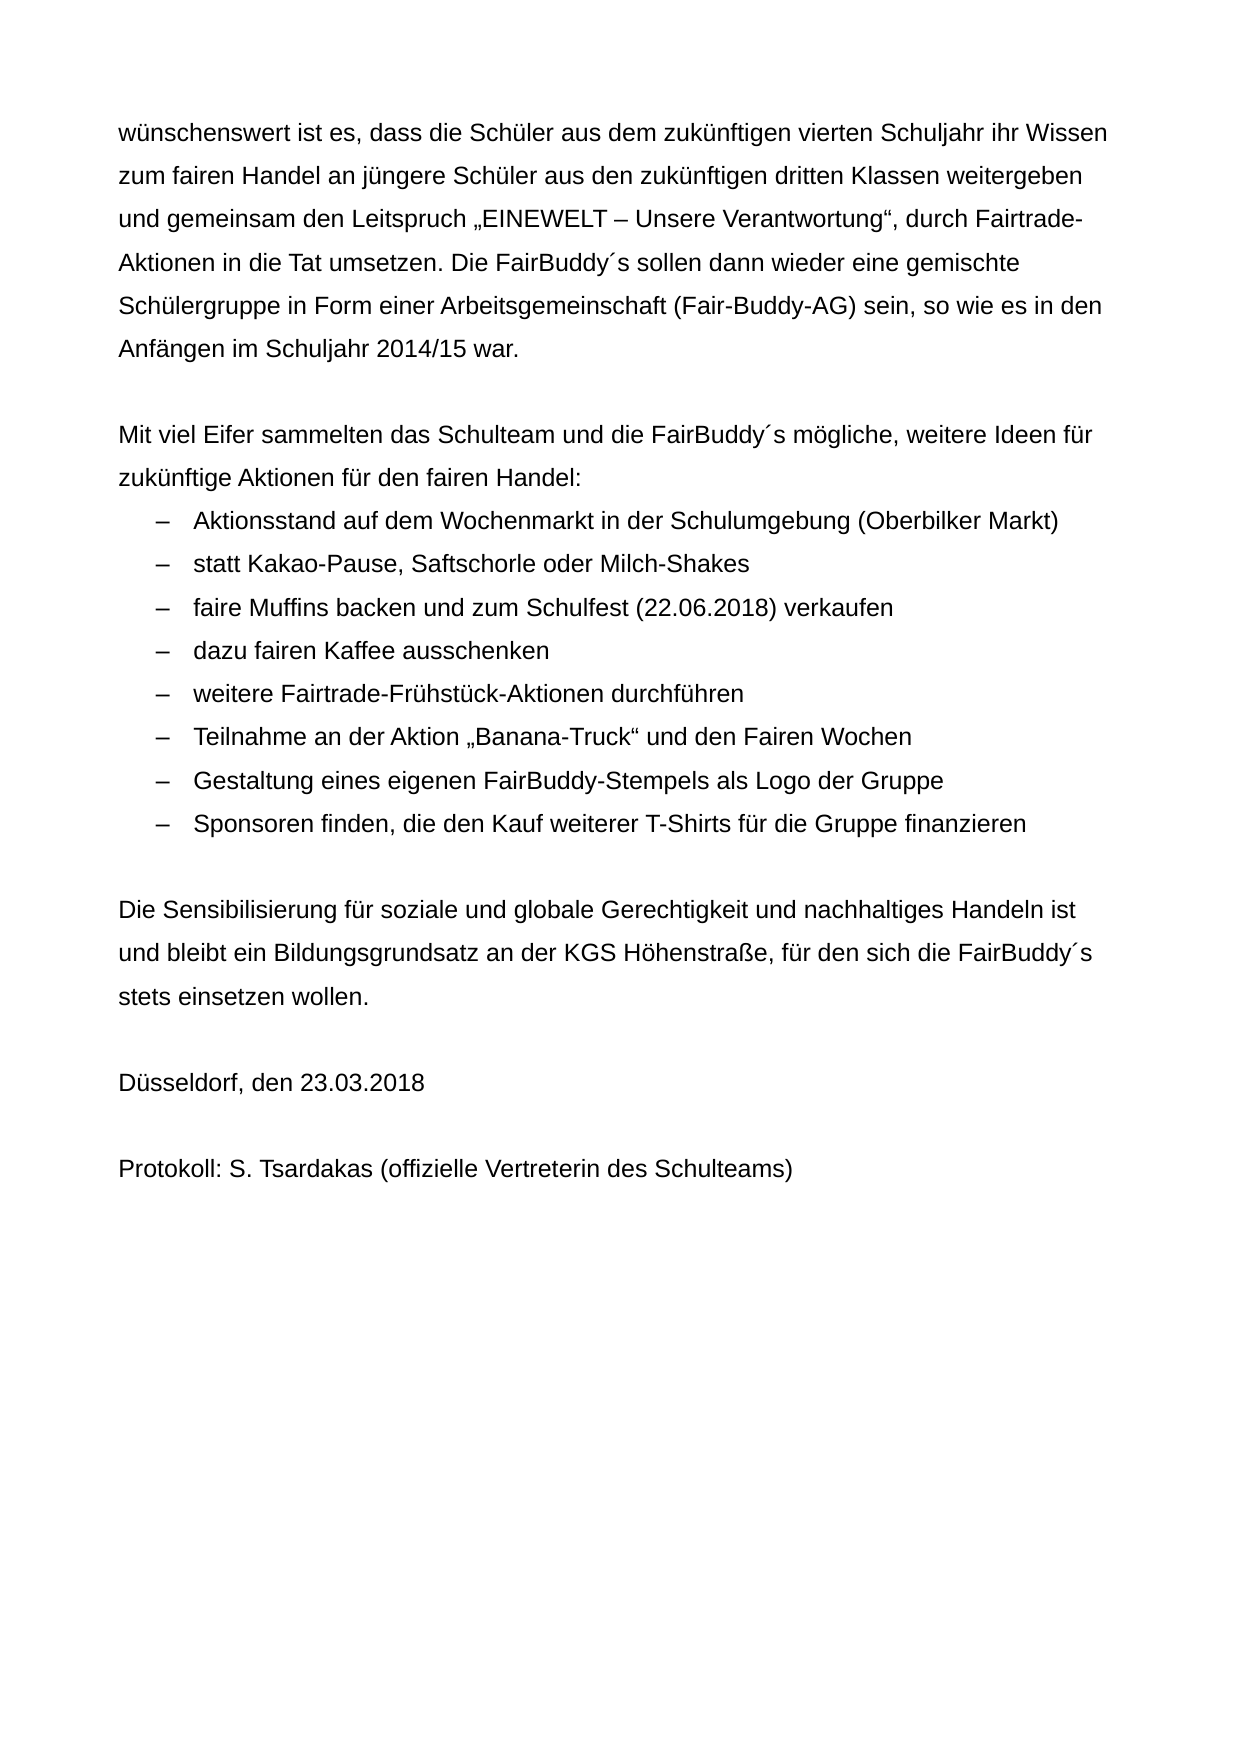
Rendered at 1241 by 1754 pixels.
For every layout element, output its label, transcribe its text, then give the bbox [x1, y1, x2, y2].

list dazu fairen Kaffee ausschenken [156, 636, 1122, 665]
list Teilnahme an der Aktion „Banana-Truck“ und den Fairen Wochen [156, 722, 1122, 751]
text Die Sensibilisierung für soziale und globale Gerechtigkeit und nachhaltiges Handeln ist und bleibt ein Bildungsgrundsatz an der KGS Höhenstraße, für den sich die FairBuddy´s stets einsetzen wollen. [118, 895, 1122, 1010]
text Düsseldorf, den 23.03.2018 [118, 1068, 1122, 1096]
list Gestaltung eines eigenen FairBuddy-Stempels als Logo der Gruppe [156, 766, 1122, 794]
text Protokoll: S. Tsardakas (offizielle Vertreterin des Schulteams) [118, 1154, 1122, 1183]
list faire Muffins backen und zum Schulfest (22.06.2018) verkaufen [156, 593, 1122, 622]
list statt Kakao-Pause, Saftschorle oder Milch-Shakes [156, 549, 1122, 578]
text wünschenswert ist es, dass die Schüler aus dem zukünftigen vierten Schuljahr ihr Wissen zum fairen Handel an jüngere Schüler aus den zukünftigen dritten Klassen weitergeben und gemeinsam den Leitspruch „EINEWELT – Unsere Verantwortung“, durch Fairtrade-Aktionen in die Tat umsetzen. Die FairBuddy´s sollen dann wieder eine gemischte Schülergruppe in Form einer Arbeitsgemeinschaft (Fair-Buddy-AG) sein, so wie es in den Anfängen im Schuljahr 2014/15 war. [118, 118, 1122, 362]
list weitere Fairtrade-Frühstück-Aktionen durchführen [156, 679, 1122, 708]
list Aktionsstand auf dem Wochenmarkt in der Schulumgebung (Oberbilker Markt) [156, 506, 1122, 535]
list Sponsoren finden, die den Kauf weiterer T-Shirts für die Gruppe finanzieren [156, 809, 1122, 838]
text Mit viel Eifer sammelten das Schulteam und die FairBuddy´s mögliche, weitere Ideen für zukünftige Aktionen für den fairen Handel: [118, 420, 1122, 492]
